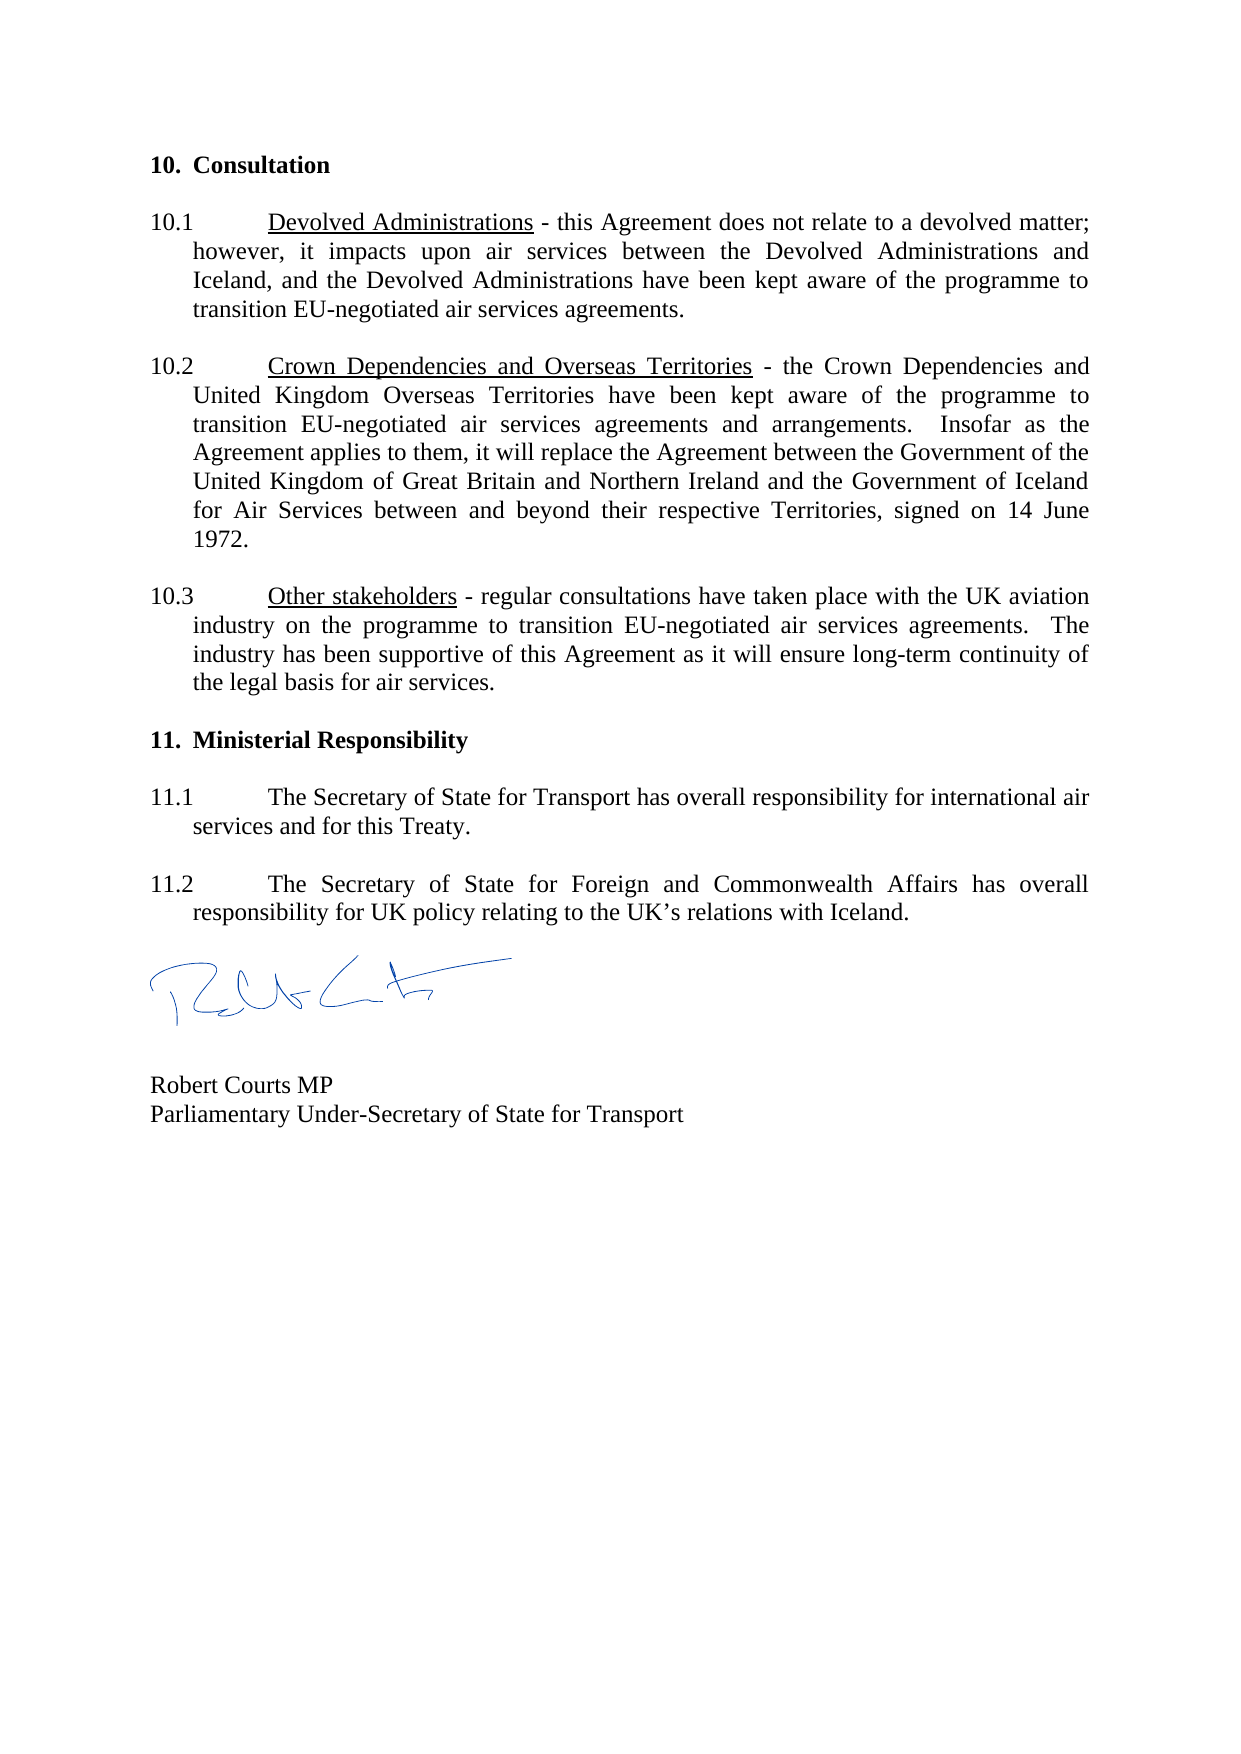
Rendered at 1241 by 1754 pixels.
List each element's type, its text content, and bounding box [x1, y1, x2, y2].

list Other stakeholders - regular consultations have taken place with the UK aviation industry on the programme to transition EU-negotiated air services agreements. The industry has been supportive of this Agreement as it will ensure long-term continuity of the legal basis for air services. [150, 581, 1090, 696]
list The Secretary of State for Foreign and Commonwealth Affairs has overall responsibility for UK policy relating to the UK’s relations with Iceland. [150, 869, 1090, 926]
text Parliamentary Under-Secretary of State for Transport [150, 1099, 1090, 1127]
list Consultation [150, 150, 1090, 179]
text Robert Courts MP [150, 1070, 1090, 1099]
list Crown Dependencies and Overseas Territories - the Crown Dependencies and United Kingdom Overseas Territories have been kept aware of the programme to transition EU-negotiated air services agreements and arrangements. Insofar as the Agreement applies to them, it will replace the Agreement between the Government of the United Kingdom of Great Britain and Northern Ireland and the Government of Iceland for Air Services between and beyond their respective Territories, signed on 14 June 1972. [150, 351, 1090, 552]
list The Secretary of State for Transport has overall responsibility for international air services and for this Treaty. [150, 782, 1090, 840]
list Devolved Administrations - this Agreement does not relate to a devolved matter; however, it impacts upon air services between the Devolved Administrations and Iceland, and the Devolved Administrations have been kept aware of the programme to transition EU-negotiated air services agreements. [150, 207, 1090, 322]
list Ministerial Responsibility [150, 725, 1090, 754]
